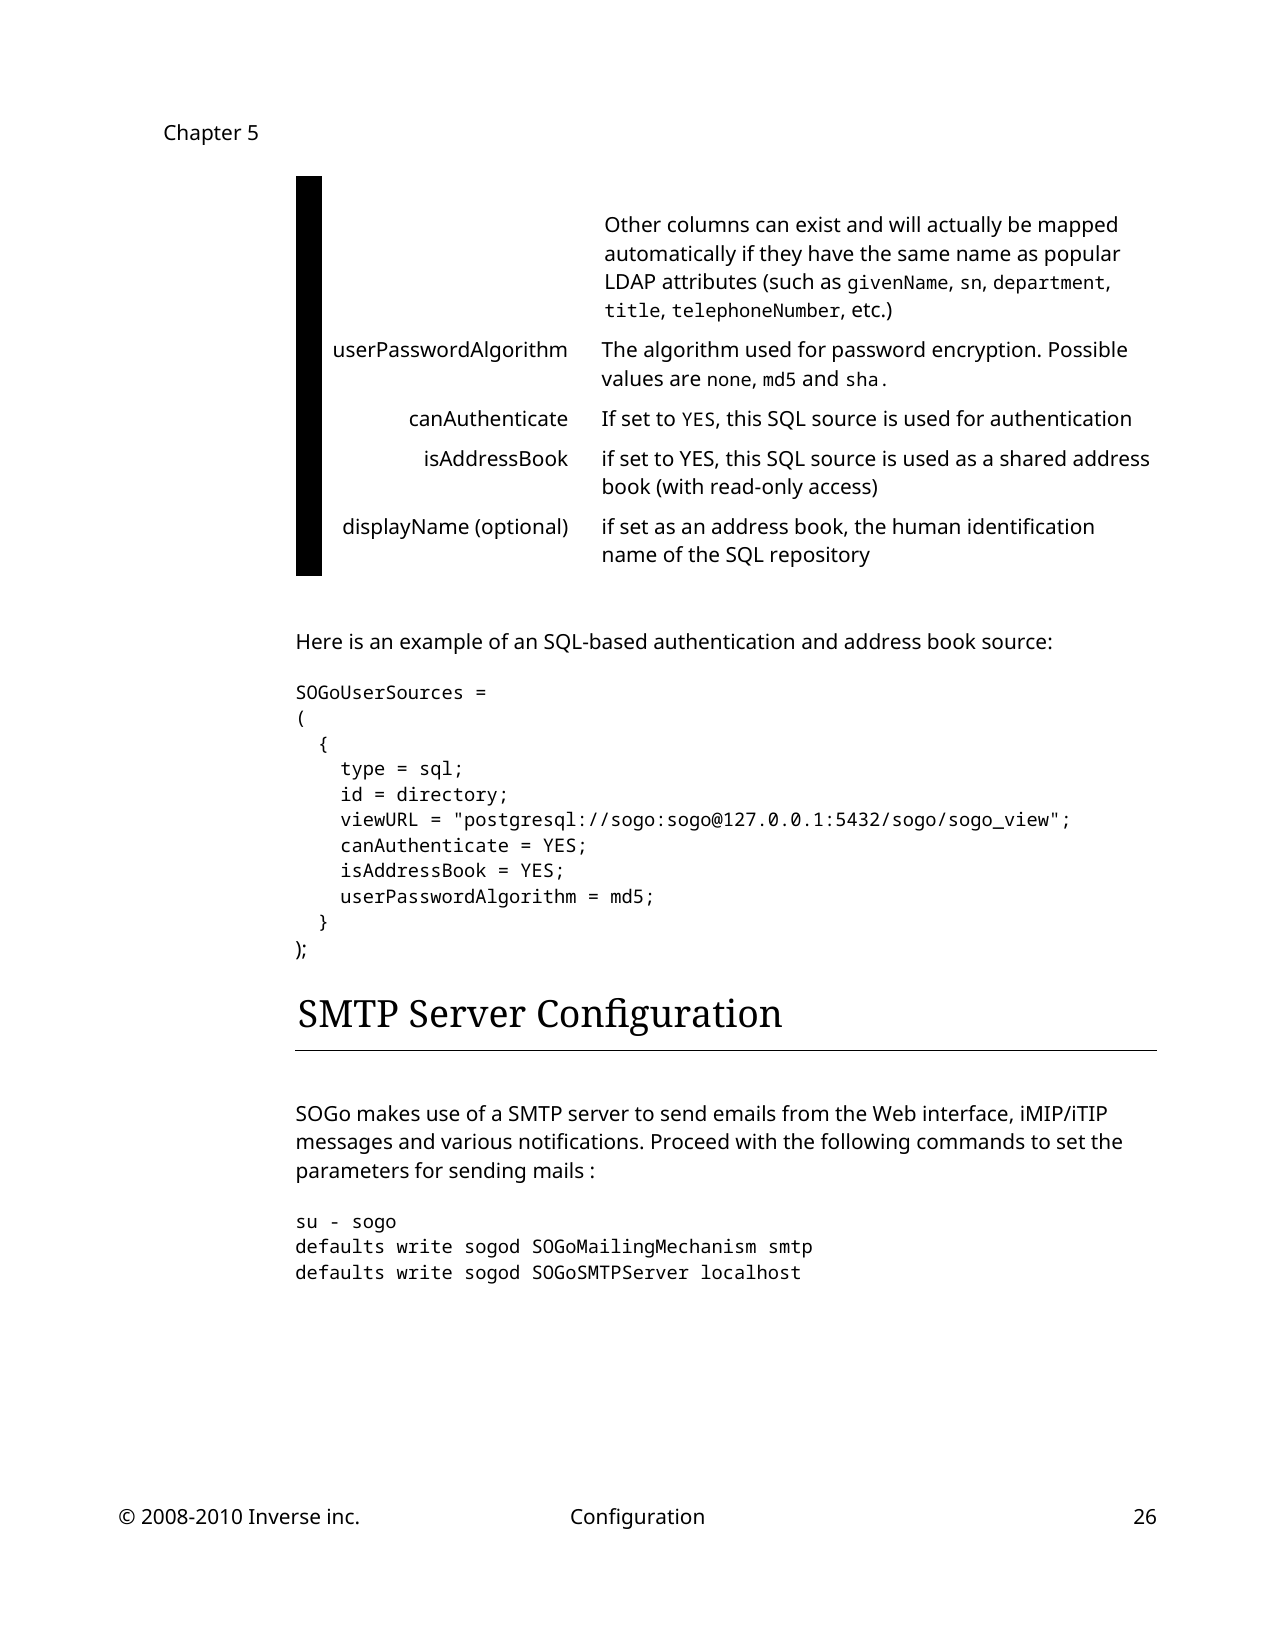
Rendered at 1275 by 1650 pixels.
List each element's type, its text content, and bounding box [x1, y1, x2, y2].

text id = directory; [295, 781, 1157, 807]
table_cell If set to YES, this SQL source is used for authentication [574, 398, 1156, 438]
table_cell [296, 438, 322, 506]
text type = sql; [295, 756, 1157, 781]
text SOGo makes use of a SMTP server to send emails from the Web interface, iMIP/iTIP messages and various notifications. Proceed with the following commands to set the parameters for sending mails : [295, 1099, 1157, 1184]
text defaults write sogod SOGoSMTPServer localhost [295, 1259, 1157, 1284]
table_cell if set as an address book, the human identification name of the SQL repository [574, 506, 1156, 575]
table_cell userPasswordAlgorithm [322, 330, 574, 398]
text userPasswordAlgorithm = md5; [295, 883, 1157, 909]
table_cell The algorithm used for password encryption. Possible values are none, md5 and sha. [574, 330, 1156, 398]
text canAuthenticate = YES; [295, 832, 1157, 858]
table_cell [296, 176, 322, 330]
text ); [295, 934, 1157, 963]
text viewURL = "postgresql://sogo:sogo@127.0.0.1:5432/sogo/sogo_view"; [295, 807, 1157, 832]
table_cell Other columns can exist and will actually be mapped automatically if they have the same name as popular LDAP attributes (such as givenName, sn, department, title, telephoneNumber, etc.) [574, 176, 1156, 330]
table_cell displayName (optional) [322, 506, 574, 575]
text Here is an example of an SQL-based authentication and address book source: [295, 627, 1157, 655]
table_cell isAddressBook [322, 438, 574, 506]
text } [295, 909, 1157, 934]
text SOGoUserSources = [295, 679, 1157, 704]
text ( [295, 704, 1157, 730]
table_cell [322, 176, 574, 330]
text { [295, 730, 1157, 756]
table_cell if set to YES, this SQL source is used as a shared address book (with read-only access) [574, 438, 1156, 506]
table_cell [296, 398, 322, 438]
table_cell [296, 507, 322, 575]
table_cell canAuthenticate [322, 398, 574, 438]
text defaults write sogod SOGoMailingMechanism smtp [295, 1233, 1157, 1259]
table_cell [296, 330, 322, 398]
subtitle SMTP Server Configuration [295, 987, 1157, 1050]
text isAddressBook = YES; [295, 858, 1157, 883]
text su - sogo [295, 1208, 1157, 1233]
